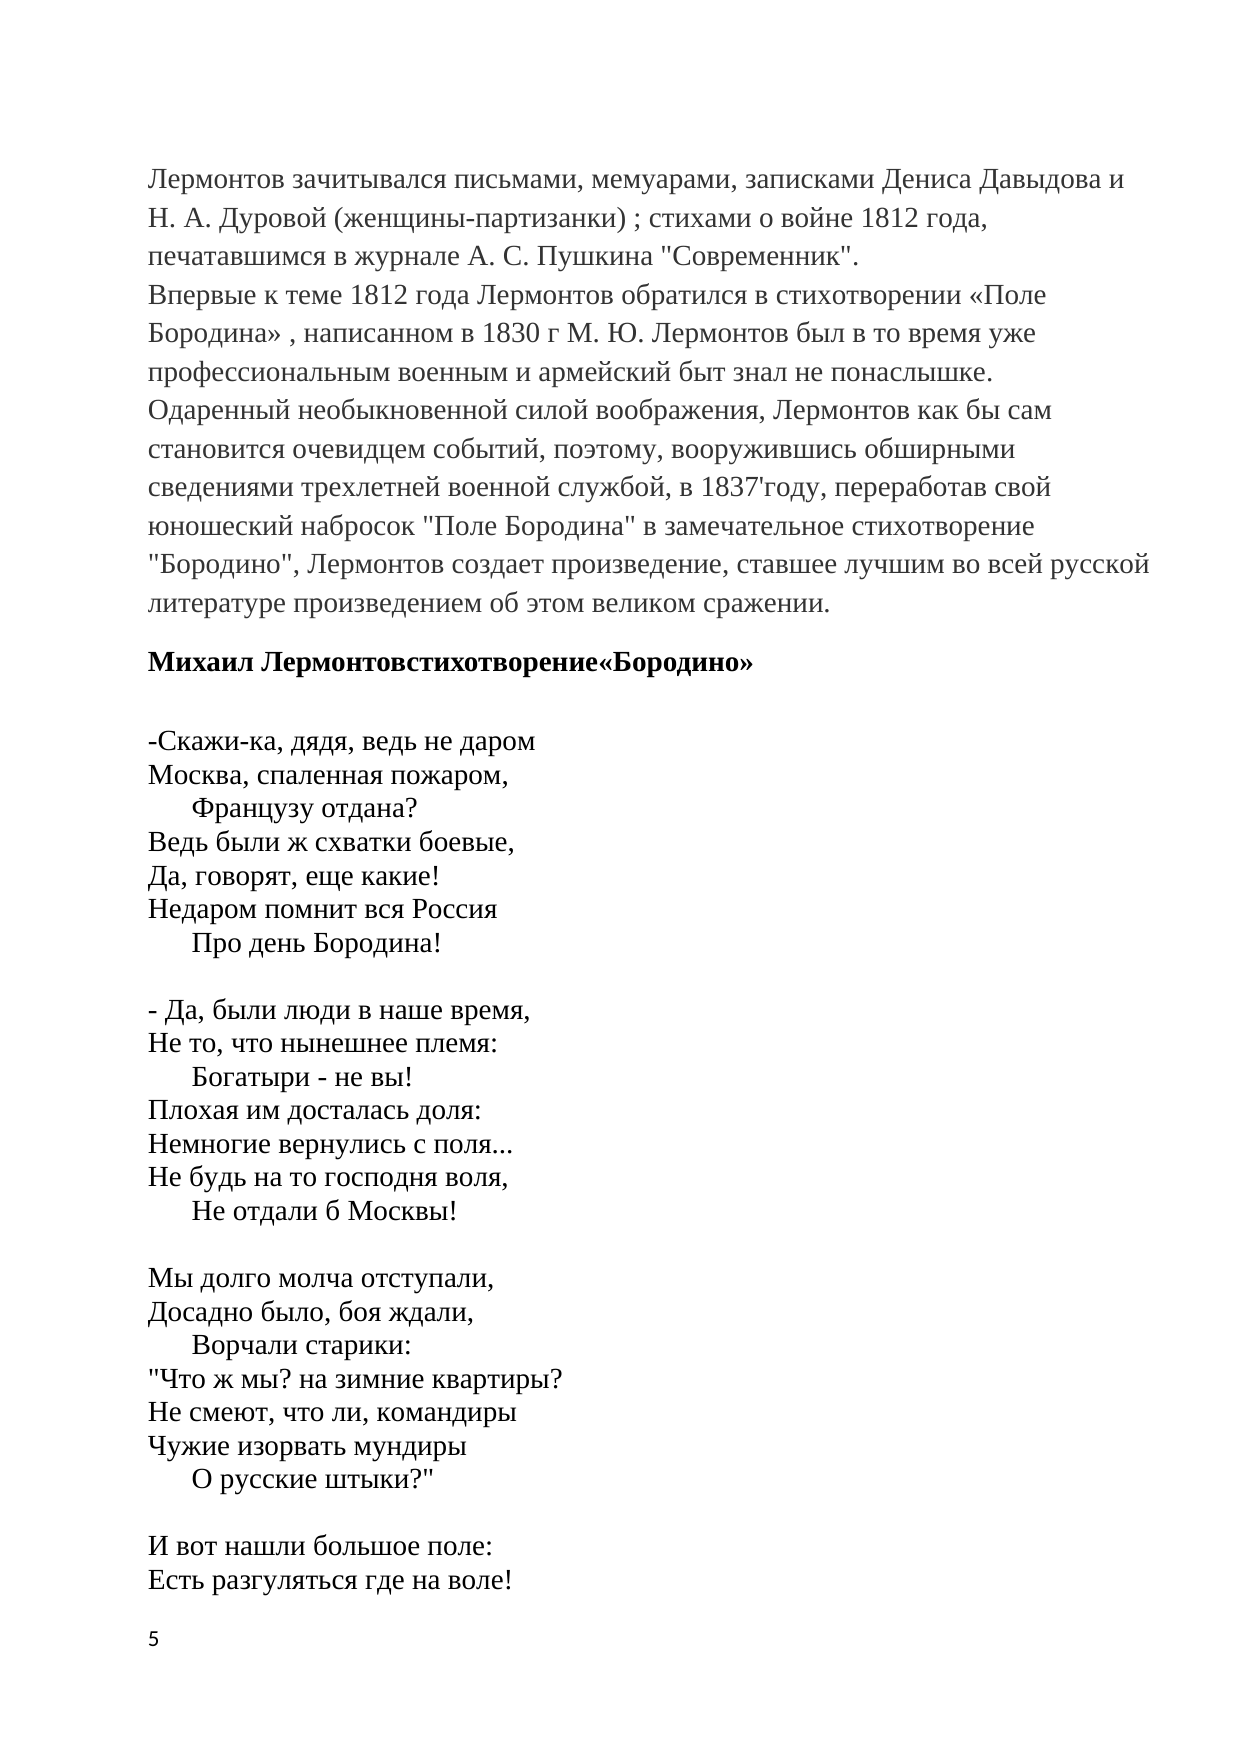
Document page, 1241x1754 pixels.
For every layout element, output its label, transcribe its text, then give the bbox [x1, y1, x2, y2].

subtitle Михаил Лермонтовстихотворение«Бородино» [148, 644, 1152, 678]
table_header -Скажи-ка, дядя, ведь не даром Москва, спаленная пожаром, Французу отдана? Ведь были ж схватки боевые, Да, говорят, еще какие! Недаром помнит вся Россия Про день Бородина! - Да, были люди в наше время, Не то, что нынешнее племя: Богатыри - не вы! Плохая им досталась доля: Немногие вернулись с поля... Не будь на то господня воля, Не отдали б Москвы! Мы долго молча отступали, Досадно было, боя ждали, Ворчали старики: "Что ж мы? на зимние квартиры? Не смеют, что ли, командиры Чужие изорвать мундиры О русские штыки?" И вот нашли большое поле: Есть разгуляться где на воле! [146, 689, 625, 1597]
text Лермонтов зачитывался письмами, мемуарами, записками Дениса Давыдова и Н. А. Дуровой (женщины-партизанки) ; стихами о войне 1812 года, печатавшимся в журнале А. С. Пушкина "Современник". Впервые к теме 1812 года Лермонтов обратился в стихотворении «Поле Бородина» , написанном в 1830 г М. Ю. Лермонтов был в то время уже профессиональным военным и армейский быт знал не понаслышке. Одаренный необыкновенной силой воображения, Лермонтов как бы сам становится очевидцем событий, поэтому, вооружившись обширными сведениями трехлетней военной службой, в 1837'году, переработав свой юношеский набросок "Поле Бородина" в замечательное стихотворение "Бородино", Лермонтов создает произведение, ставшее лучшим во всей русской литературе произведением об этом великом сражении. [148, 161, 1152, 619]
